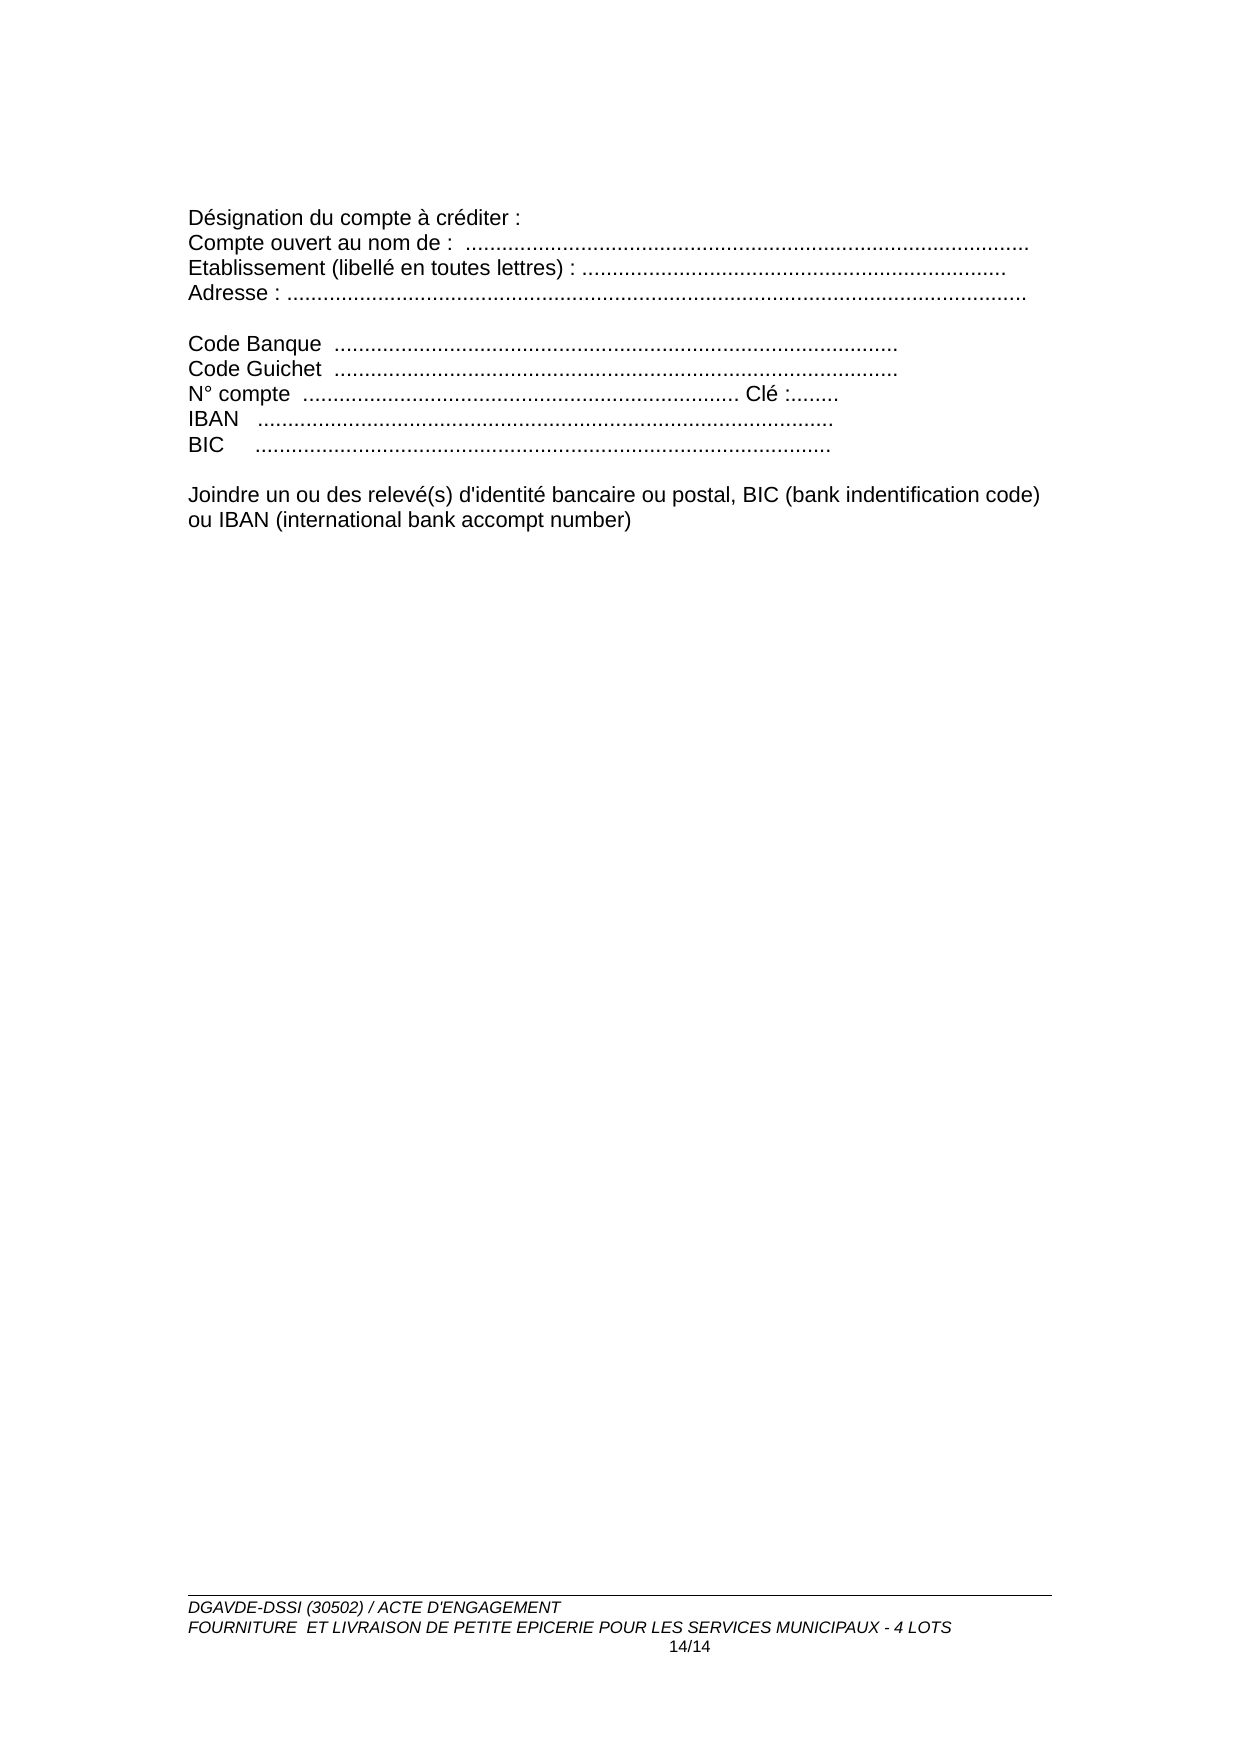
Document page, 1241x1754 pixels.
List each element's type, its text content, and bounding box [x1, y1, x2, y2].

text N° compte ........................................................................ Clé :........ [188, 381, 1052, 406]
text Joindre un ou des relevé(s) d'identité bancaire ou postal, BIC (bank indentification code) ou IBAN (international bank accompt number) [188, 482, 1052, 532]
text Adresse : .......................................................................................................................... [188, 280, 1052, 305]
text IBAN ............................................................................................... [188, 406, 1052, 431]
text Code Guichet ............................................................................................. [188, 356, 1052, 381]
text BIC ............................................................................................... [188, 431, 1052, 457]
text Code Banque ............................................................................................. [188, 331, 1052, 356]
text Etablissement (libellé en toutes lettres) : ...................................................................... [188, 255, 1052, 280]
text Désignation du compte à créditer : [188, 204, 1052, 230]
text Compte ouvert au nom de : ............................................................................................. [188, 230, 1052, 255]
